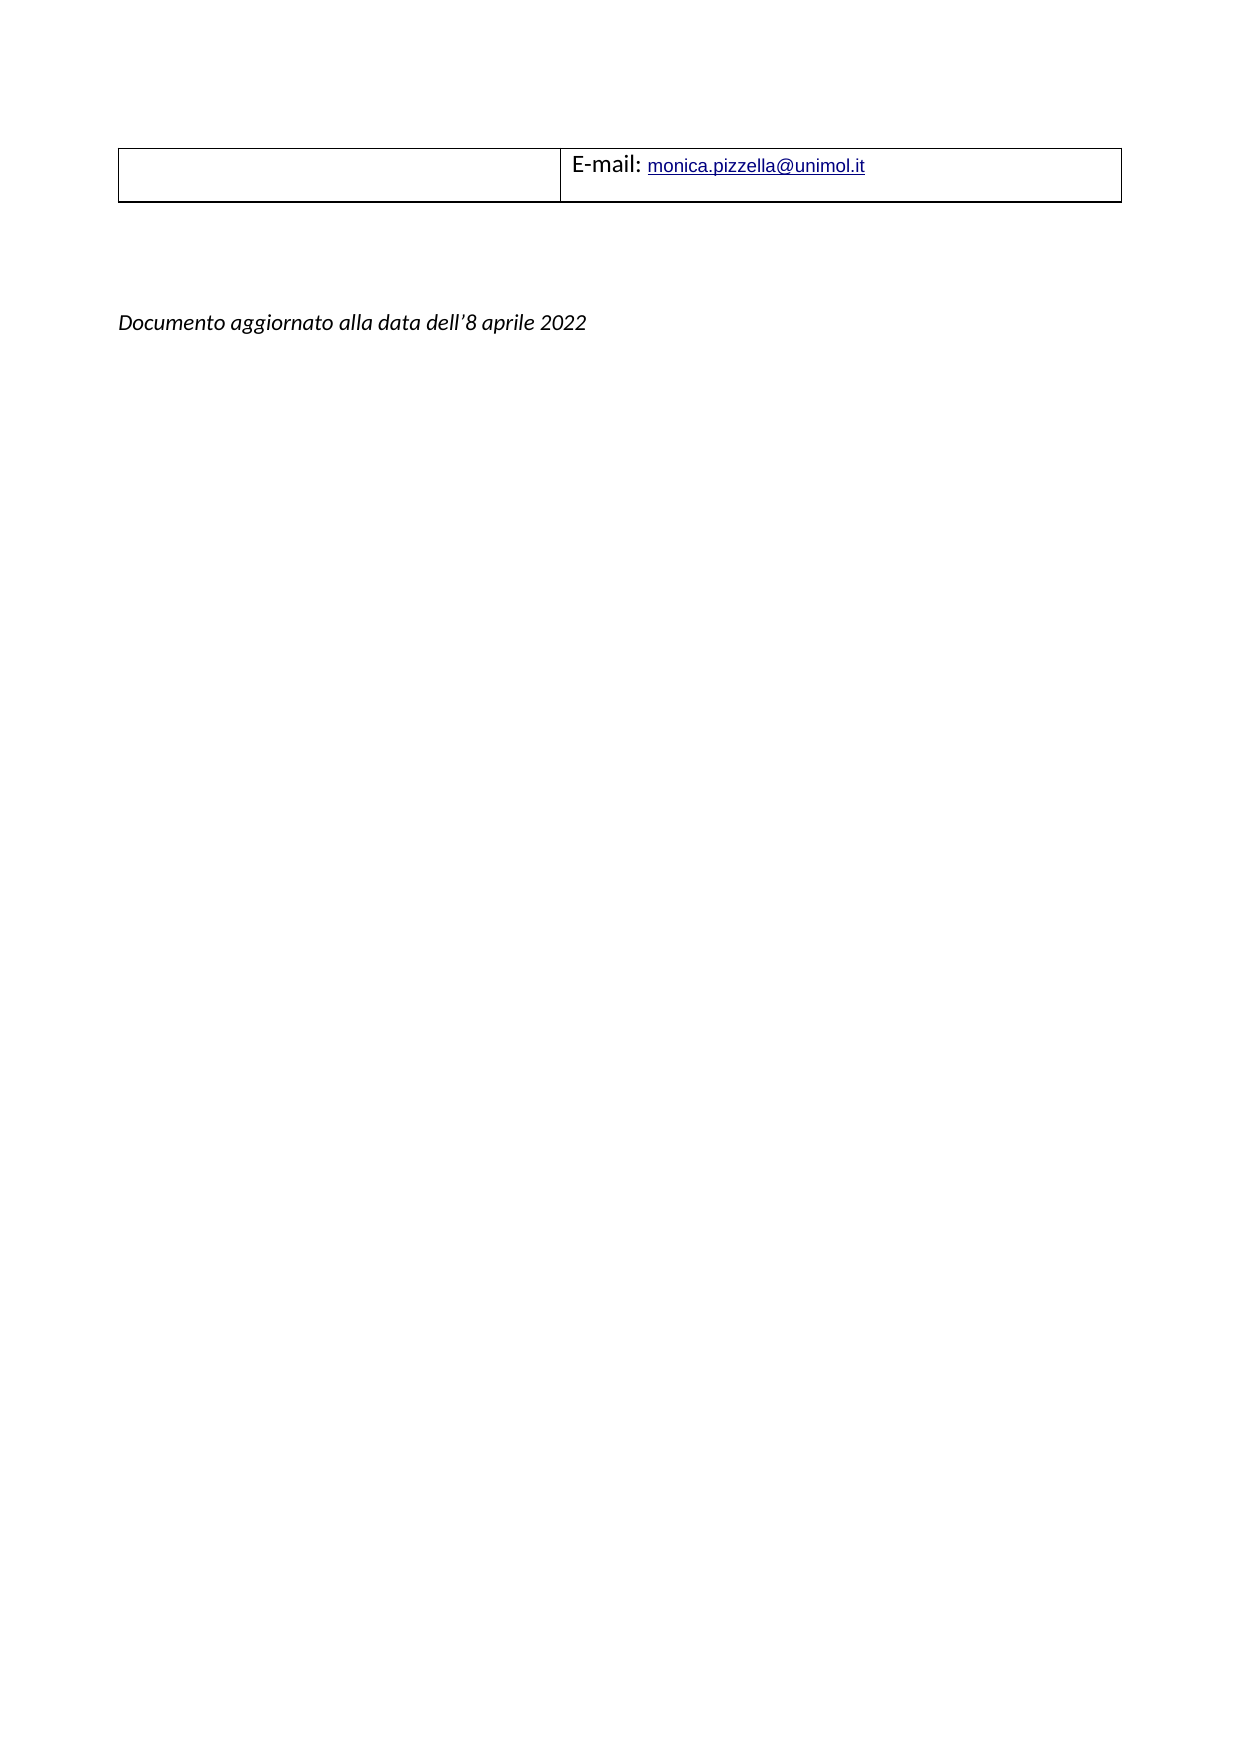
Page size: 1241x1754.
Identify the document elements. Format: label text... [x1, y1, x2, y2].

text Documento aggiornato alla data dell’8 aprile 2022 [118, 308, 1122, 336]
table_cell [119, 149, 560, 201]
table_cell E-mail: monica.pizzella@unimol.it [561, 149, 1121, 201]
